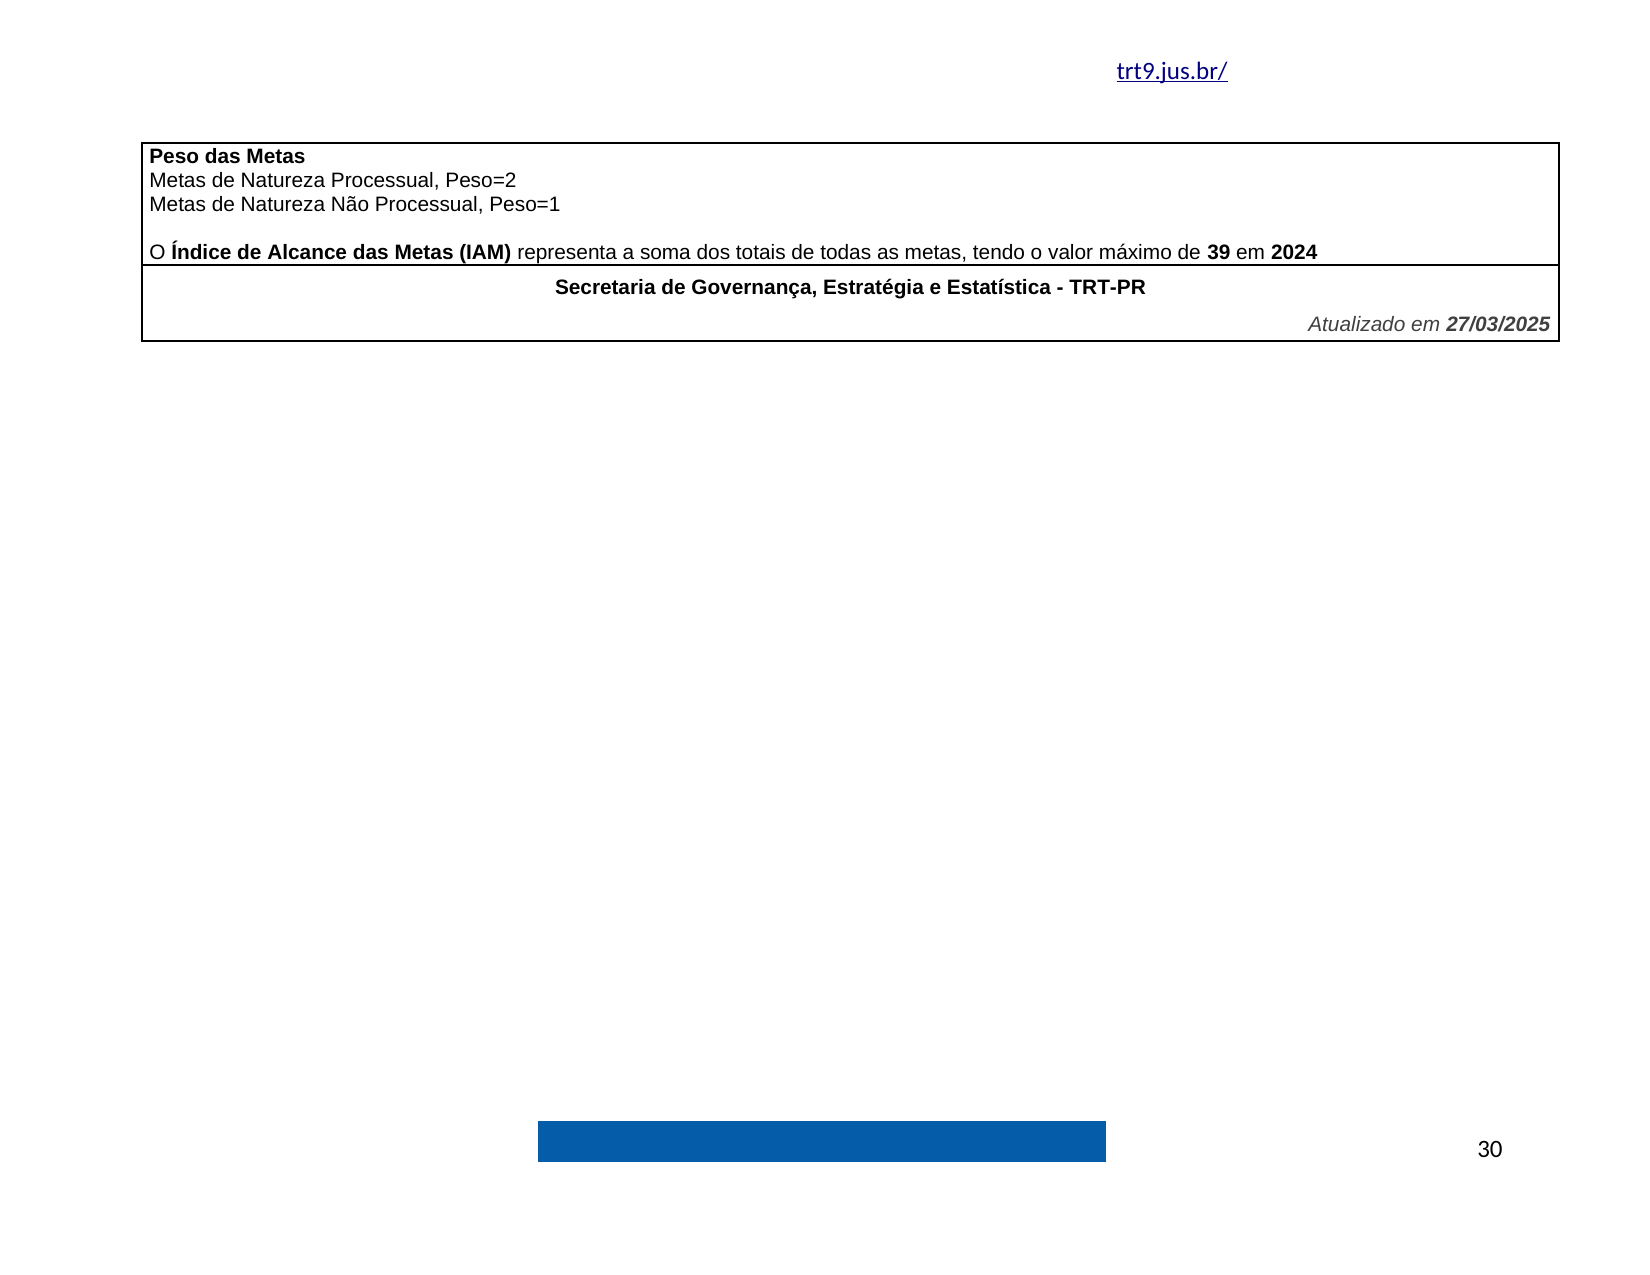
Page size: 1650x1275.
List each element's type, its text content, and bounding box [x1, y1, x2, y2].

table_cell Peso das Metas Metas de Natureza Processual, Peso=2 Metas de Natureza Não Processual, Peso=1 O Índice de Alcance das Metas (IAM) representa a soma dos totais de todas as metas, tendo o valor máximo de 39 em 2024 [143, 144, 1558, 264]
table_cell Atualizado em 27/03/2025 [143, 308, 1558, 340]
table_cell Secretaria de Governança, Estratégia e Estatística - TRT-PR [143, 266, 1558, 307]
